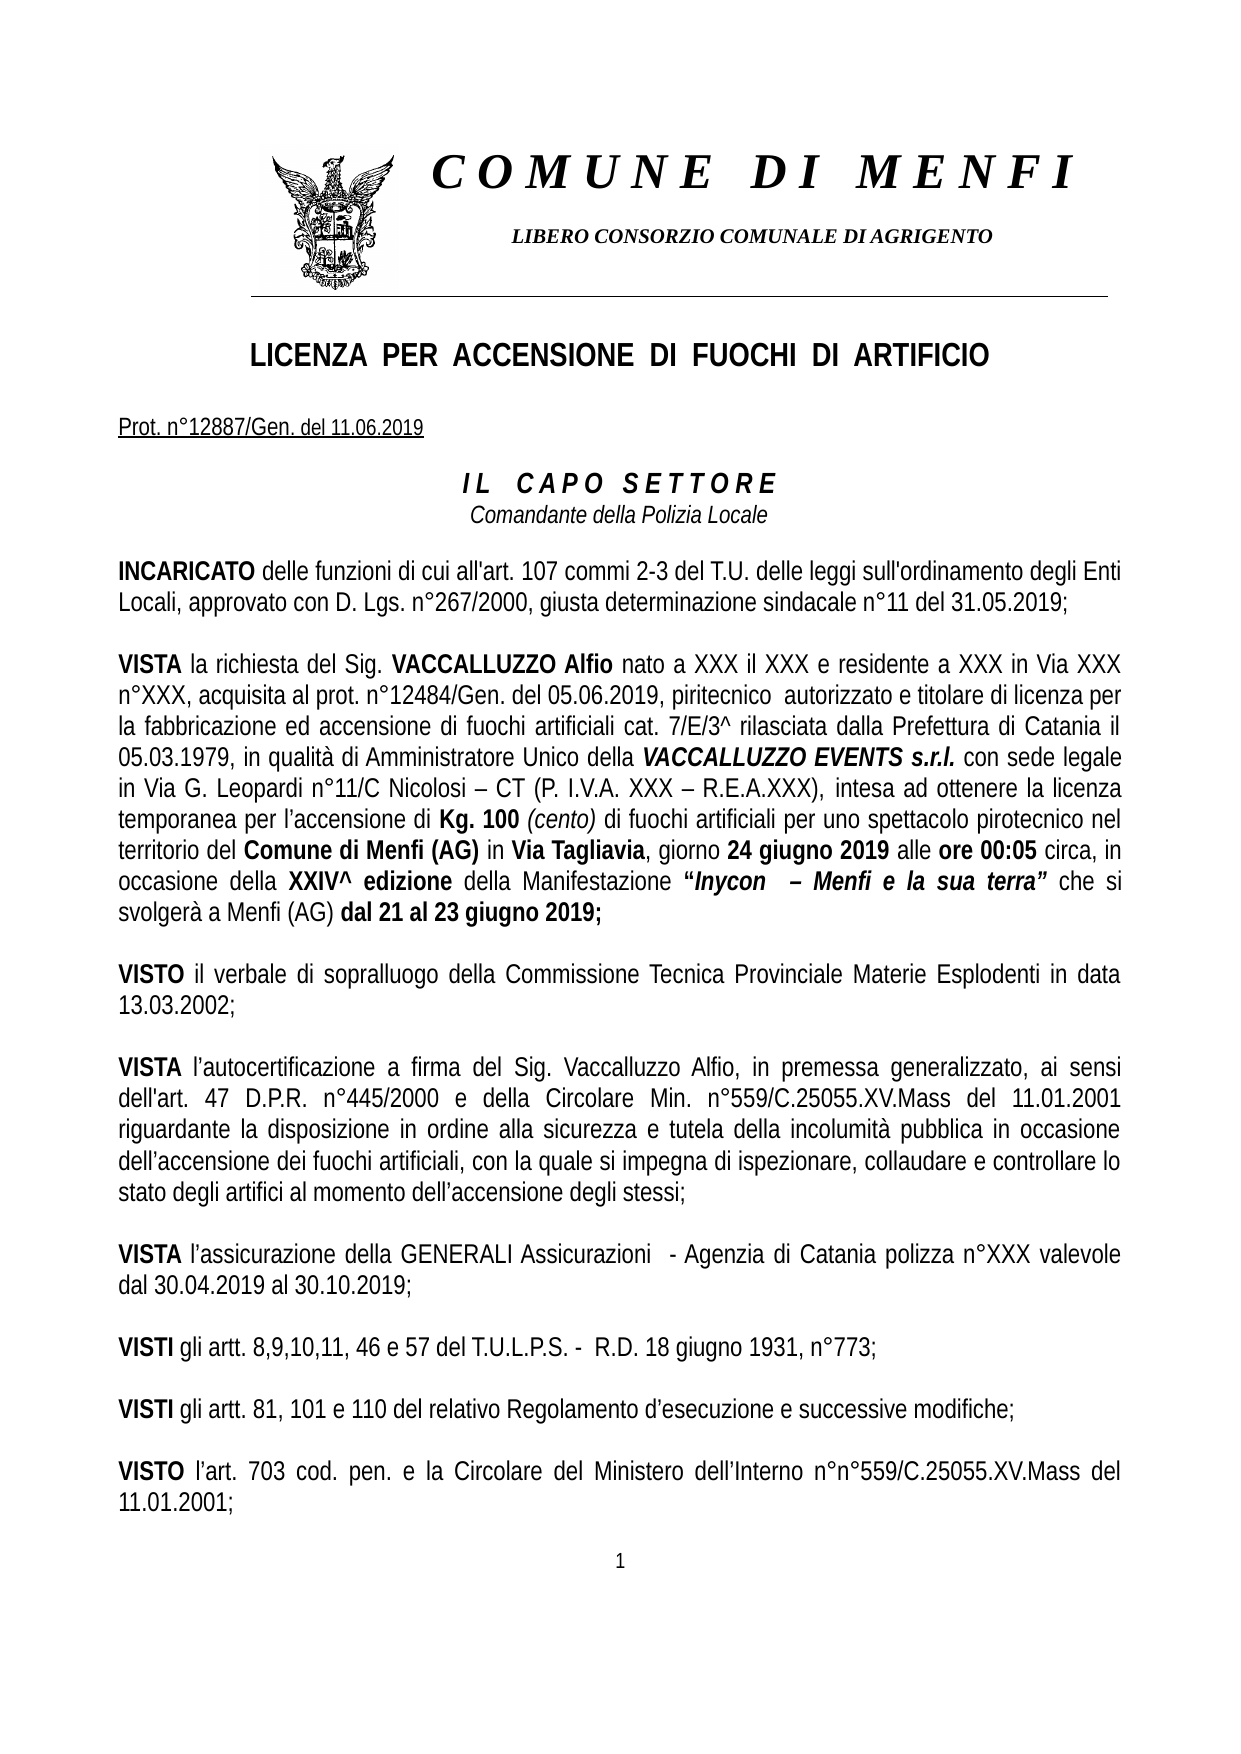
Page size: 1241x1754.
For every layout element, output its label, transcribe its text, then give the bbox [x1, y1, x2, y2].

subtitle LICENZA PER ACCENSIONE DI FUOCHI DI ARTIFICIO [118, 335, 1122, 373]
text VISTI gli artt. 81, 101 e 110 del relativo Regolamento d’esecuzione e successive modifiche; [118, 1393, 1122, 1424]
text VISTI gli artt. 8,9,10,11, 46 e 57 del T.U.L.P.S. - R.D. 18 giugno 1931, n°773; [118, 1331, 1122, 1362]
text VISTO il verbale di sopralluogo della Commissione Tecnica Provinciale Materie Esplodenti in data 13.03.2002; [118, 958, 1122, 1021]
text Comandante della Polizia Locale [118, 500, 1122, 528]
text VISTA l’assicurazione della GENERALI Assicurazioni - Agenzia di Catania polizza n°XXX valevole dal 30.04.2019 al 30.10.2019; [118, 1238, 1122, 1300]
text Prot. n°12887/Gen. del 11.06.2019 [118, 411, 1122, 440]
table_header C O M U N E D I M E N F I LIBERO CONSORZIO COMUNALE DI AGRIGENTO [399, 118, 1107, 296]
text I L C A P O S E T T O R E [118, 466, 1122, 500]
text VISTO l’art. 703 cod. pen. e la Circolare del Ministero dell’Interno n°n°559/C.25055.XV.Mass del 11.01.2001; [118, 1455, 1122, 1517]
table_header [251, 118, 399, 296]
text VISTA l’autocertificazione a firma del Sig. Vaccalluzzo Alfio, in premessa generalizzato, ai sensi dell'art. 47 D.P.R. n°445/2000 e della Circolare Min. n°559/C.25055.XV.Mass del 11.01.2001 riguardante la disposizione in ordine alla sicurezza e tutela della incolumità pubblica in occasione dell’accensione dei fuochi artificiali, con la quale si impegna di ispezionare, collaudare e controllare lo stato degli artifici al momento dell’accensione degli stessi; [118, 1052, 1122, 1207]
text INCARICATO delle funzioni di cui all'art. 107 commi 2-3 del T.U. delle leggi sull'ordinamento degli Enti Locali, approvato con D. Lgs. n°267/2000, giusta determinazione sindacale n°11 del 31.05.2019; [118, 555, 1122, 617]
text VISTA la richiesta del Sig. VACCALLUZZO Alfio nato a XXX il XXX e residente a XXX in Via XXX n°XXX, acquisita al prot. n°12484/Gen. del 05.06.2019, piritecnico autorizzato e titolare di licenza per la fabbricazione ed accensione di fuochi artificiali cat. 7/E/3^ rilasciata dalla Prefettura di Catania il 05.03.1979, in qualità di Amministratore Unico della VACCALLUZZO EVENTS s.r.l. con sede legale in Via G. Leopardi n°11/C Nicolosi – CT (P. I.V.A. XXX – R.E.A.XXX), intesa ad ottenere la licenza temporanea per l’accensione di Kg. 100 (cento) di fuochi artificiali per uno spettacolo pirotecnico nel territorio del Comune di Menfi (AG) in Via Tagliavia, giorno 24 giugno 2019 alle ore 00:05 circa, in occasione della XXIV^ edizione della Manifestazione “Inycon – Menfi e la sua terra” che si svolgerà a Menfi (AG) dal 21 al 23 giugno 2019; [118, 648, 1122, 927]
text 1 [118, 1548, 1122, 1573]
